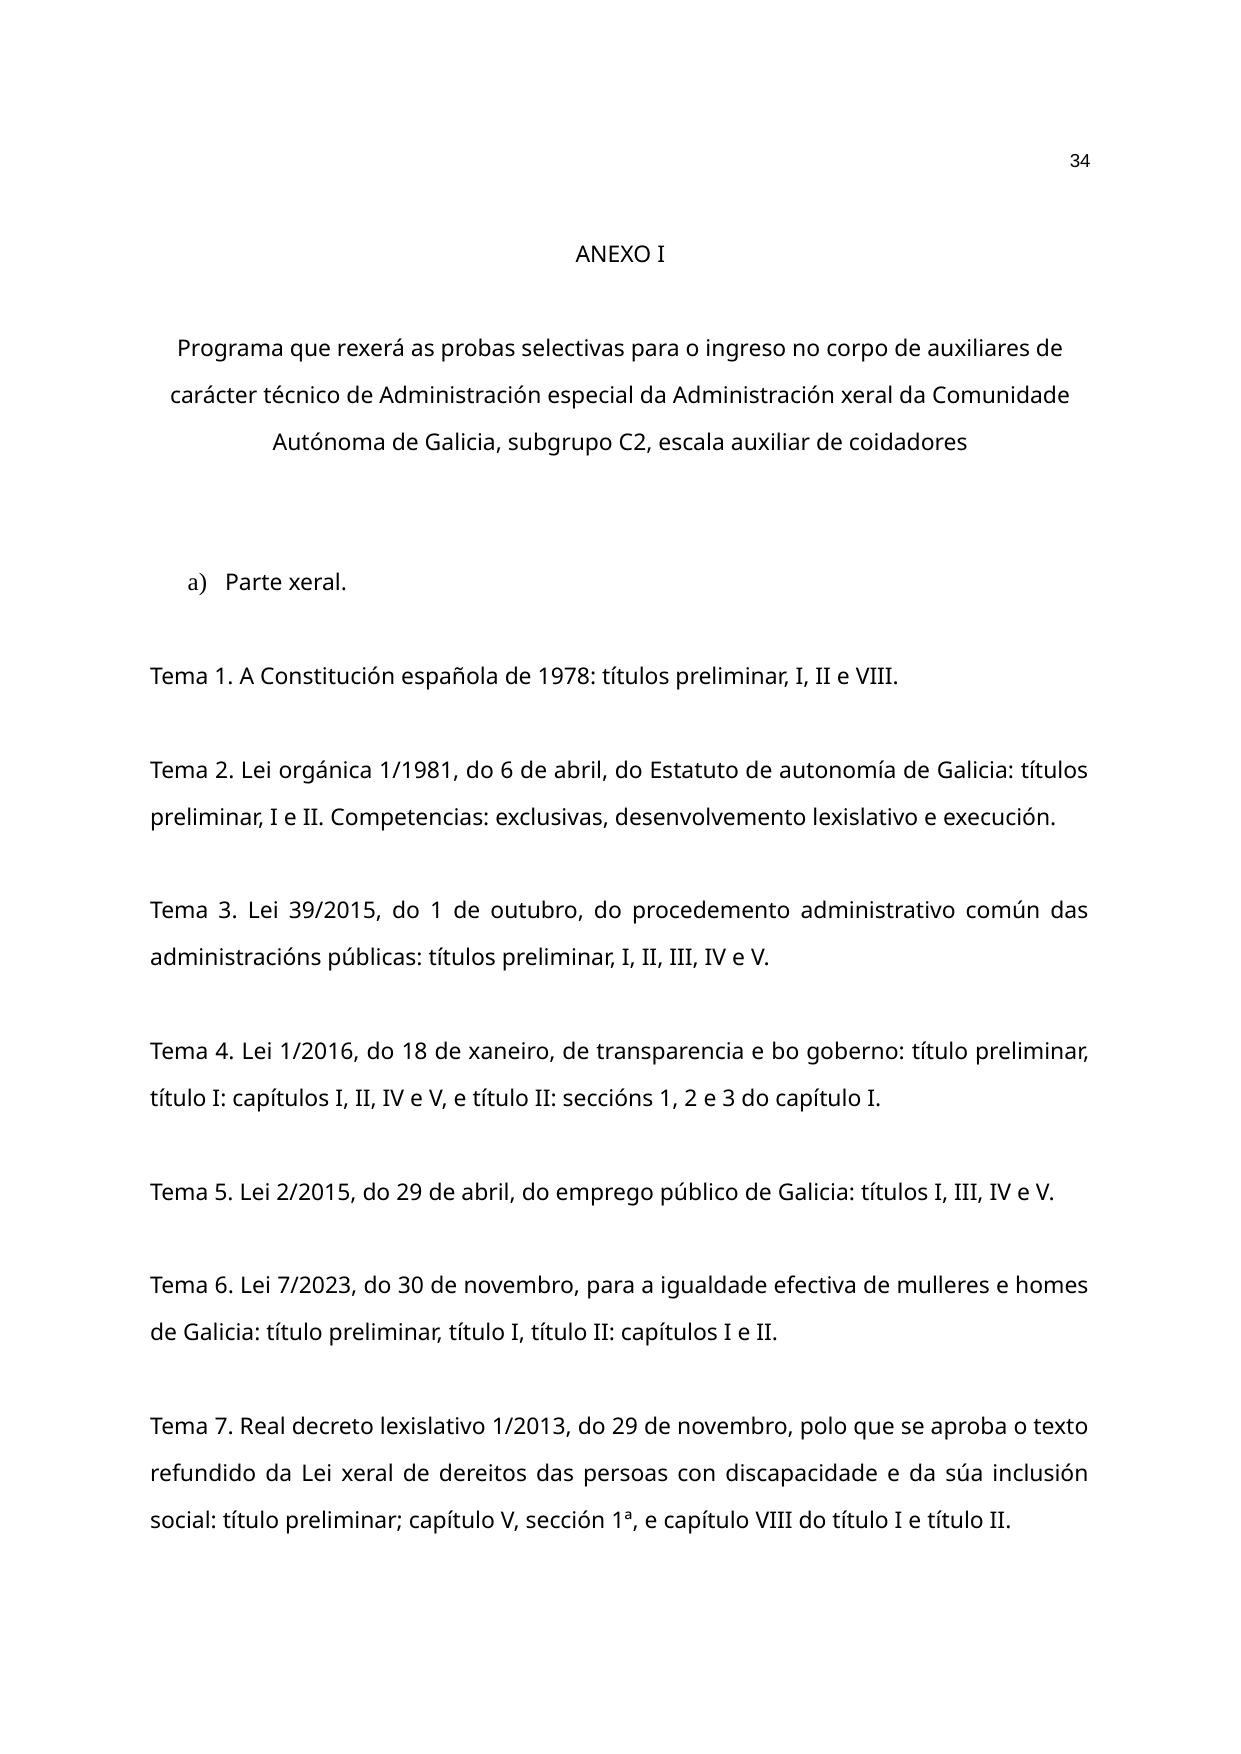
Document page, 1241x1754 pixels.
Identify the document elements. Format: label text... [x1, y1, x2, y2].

text ANEXO I [150, 238, 1090, 269]
text Tema 7. Real decreto lexislativo 1/2013, do 29 de novembro, polo que se aproba o texto refundido da Lei xeral de dereitos das persoas con discapacidade e da súa inclusión social: título preliminar; capítulo V, sección 1ª, e capítulo VIII do título I e título II. [150, 1410, 1090, 1535]
text Tema 4. Lei 1/2016, do 18 de xaneiro, de transparencia e bo goberno: título preliminar, título I: capítulos I, II, IV e V, e título II: seccións 1, 2 e 3 do capítulo I. [150, 1035, 1090, 1113]
text Tema 1. A Constitución española de 1978: títulos preliminar, I, II e VIII. [150, 660, 1090, 691]
text Tema 2. Lei orgánica 1/1981, do 6 de abril, do Estatuto de autonomía de Galicia: títulos preliminar, I e II. Competencias: exclusivas, desenvolvemento lexislativo e execución. [150, 754, 1090, 832]
text Tema 5. Lei 2/2015, do 29 de abril, do emprego público de Galicia: títulos I, III, IV e V. [150, 1176, 1090, 1207]
list Parte xeral. [187, 566, 1090, 597]
text Tema 3. Lei 39/2015, do 1 de outubro, do procedemento administrativo común das administracións públicas: títulos preliminar, I, II, III, IV e V. [150, 894, 1090, 972]
text Tema 6. Lei 7/2023, do 30 de novembro, para a igualdade efectiva de mulleres e homes de Galicia: título preliminar, título I, título II: capítulos I e II. [150, 1269, 1090, 1347]
text Programa que rexerá as probas selectivas para o ingreso no corpo de auxiliares de carácter técnico de Administración especial da Administración xeral da Comunidade Autónoma de Galicia, subgrupo C2, escala auxiliar de coidadores [150, 332, 1090, 457]
